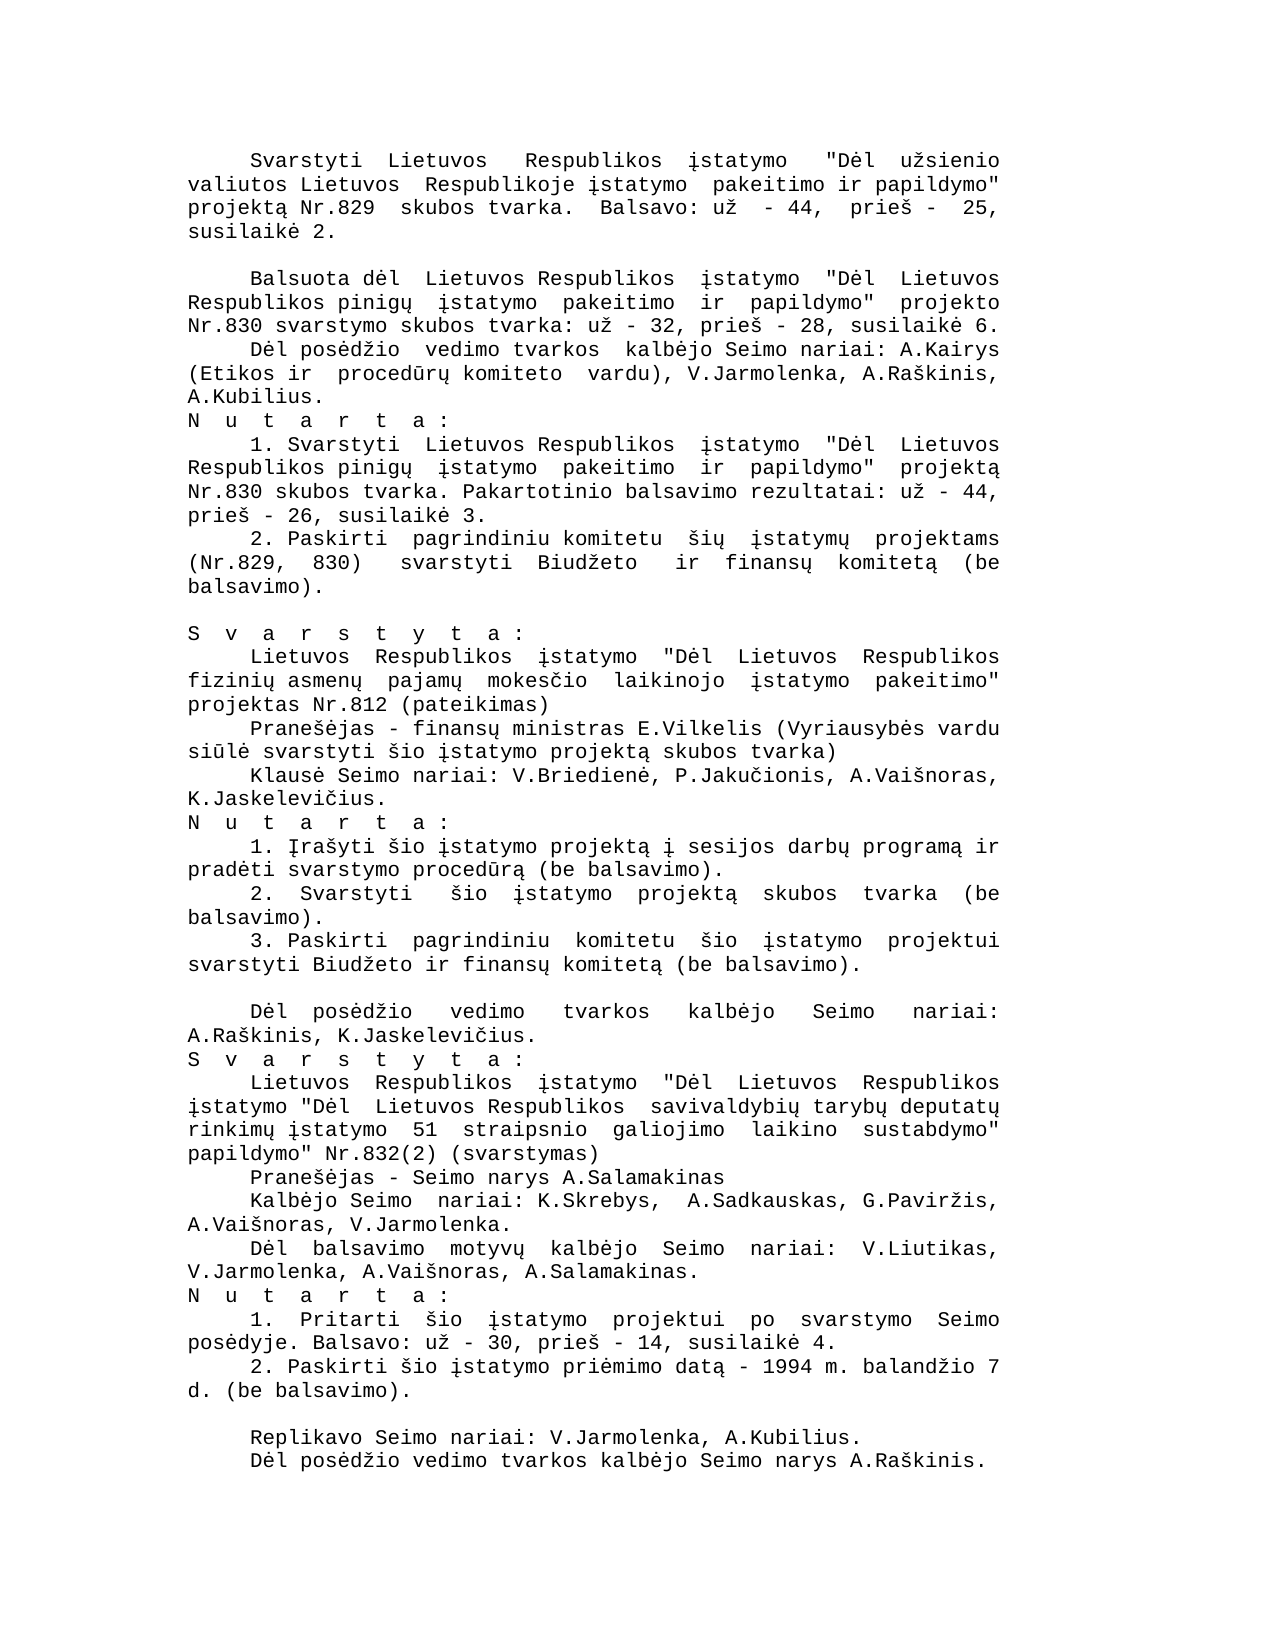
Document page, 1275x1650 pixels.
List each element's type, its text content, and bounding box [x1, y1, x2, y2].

text N u t a r t a : [187, 1285, 1087, 1309]
text rinkimų įstatymo 51 straipsnio galiojimo laikino sustabdymo" [187, 1119, 1087, 1143]
text Replikavo Seimo nariai: V.Jarmolenka, A.Kubilius. [187, 1427, 1087, 1451]
text siūlė svarstyti šio įstatymo projektą skubos tvarka) [187, 741, 1087, 765]
text A.Vaišnoras, V.Jarmolenka. [187, 1214, 1087, 1238]
text Dėl posėdžio vedimo tvarkos kalbėjo Seimo narys A.Raškinis. [187, 1451, 1087, 1474]
text S v a r s t y t a : [187, 623, 1087, 647]
text 1. Pritarti šio įstatymo projektui po svarstymo Seimo [187, 1309, 1087, 1332]
text (Nr.829, 830) svarstyti Biudžeto ir finansų komitetą (be [187, 552, 1087, 576]
text Balsuota dėl Lietuvos Respublikos įstatymo "Dėl Lietuvos [187, 268, 1087, 292]
text Pranešėjas - finansų ministras E.Vilkelis (Vyriausybės vardu [187, 717, 1087, 741]
text įstatymo "Dėl Lietuvos Respublikos savivaldybių tarybų deputatų [187, 1096, 1087, 1119]
text valiutos Lietuvos Respublikoje įstatymo pakeitimo ir papildymo" [187, 174, 1087, 197]
text 3. Paskirti pagrindiniu komitetu šio įstatymo projektui [187, 930, 1087, 954]
text A.Kubilius. [187, 386, 1087, 410]
text K.Jaskelevičius. [187, 788, 1087, 812]
text papildymo" Nr.832(2) (svarstymas) [187, 1143, 1087, 1167]
text N u t a r t a : [187, 812, 1087, 836]
text Nr.830 skubos tvarka. Pakartotinio balsavimo rezultatai: už - 44, [187, 481, 1087, 505]
text Respublikos pinigų įstatymo pakeitimo ir papildymo" projektą [187, 457, 1087, 481]
text 2. Paskirti pagrindiniu komitetu šių įstatymų projektams [187, 528, 1087, 552]
text Respublikos pinigų įstatymo pakeitimo ir papildymo" projekto [187, 292, 1087, 316]
text d. (be balsavimo). [187, 1379, 1087, 1403]
text projektas Nr.812 (pateikimas) [187, 694, 1087, 717]
text S v a r s t y t a : [187, 1048, 1087, 1072]
text posėdyje. Balsavo: už - 30, prieš - 14, susilaikė 4. [187, 1332, 1087, 1356]
text 1. Įrašyti šio įstatymo projektą į sesijos darbų programą ir [187, 836, 1087, 859]
text balsavimo). [187, 907, 1087, 930]
text svarstyti Biudžeto ir finansų komitetą (be balsavimo). [187, 954, 1087, 978]
text Klausė Seimo nariai: V.Briedienė, P.Jakučionis, A.Vaišnoras, [187, 765, 1087, 788]
text Dėl balsavimo motyvų kalbėjo Seimo nariai: V.Liutikas, [187, 1238, 1087, 1261]
text N u t a r t a : [187, 410, 1087, 434]
text Lietuvos Respublikos įstatymo "Dėl Lietuvos Respublikos [187, 647, 1087, 670]
text fizinių asmenų pajamų mokesčio laikinojo įstatymo pakeitimo" [187, 670, 1087, 694]
text Nr.830 svarstymo skubos tvarka: už - 32, prieš - 28, susilaikė 6. [187, 316, 1087, 339]
text 1. Svarstyti Lietuvos Respublikos įstatymo "Dėl Lietuvos [187, 434, 1087, 457]
text V.Jarmolenka, A.Vaišnoras, A.Salamakinas. [187, 1261, 1087, 1285]
text Dėl posėdžio vedimo tvarkos kalbėjo Seimo nariai: A.Kairys [187, 339, 1087, 363]
text Pranešėjas - Seimo narys A.Salamakinas [187, 1167, 1087, 1190]
text prieš - 26, susilaikė 3. [187, 505, 1087, 528]
text Svarstyti Lietuvos Respublikos įstatymo "Dėl užsienio [187, 150, 1087, 174]
text A.Raškinis, K.Jaskelevičius. [187, 1025, 1087, 1048]
text 2. Paskirti šio įstatymo priėmimo datą - 1994 m. balandžio 7 [187, 1356, 1087, 1379]
text susilaikė 2. [187, 221, 1087, 244]
text Lietuvos Respublikos įstatymo "Dėl Lietuvos Respublikos [187, 1072, 1087, 1096]
text Dėl posėdžio vedimo tvarkos kalbėjo Seimo nariai: [187, 1001, 1087, 1025]
text balsavimo). [187, 576, 1087, 599]
text projektą Nr.829 skubos tvarka. Balsavo: už - 44, prieš - 25, [187, 197, 1087, 221]
text Kalbėjo Seimo nariai: K.Skrebys, A.Sadkauskas, G.Paviržis, [187, 1190, 1087, 1214]
text (Etikos ir procedūrų komiteto vardu), V.Jarmolenka, A.Raškinis, [187, 363, 1087, 386]
text 2. Svarstyti šio įstatymo projektą skubos tvarka (be [187, 883, 1087, 907]
text pradėti svarstymo procedūrą (be balsavimo). [187, 859, 1087, 883]
